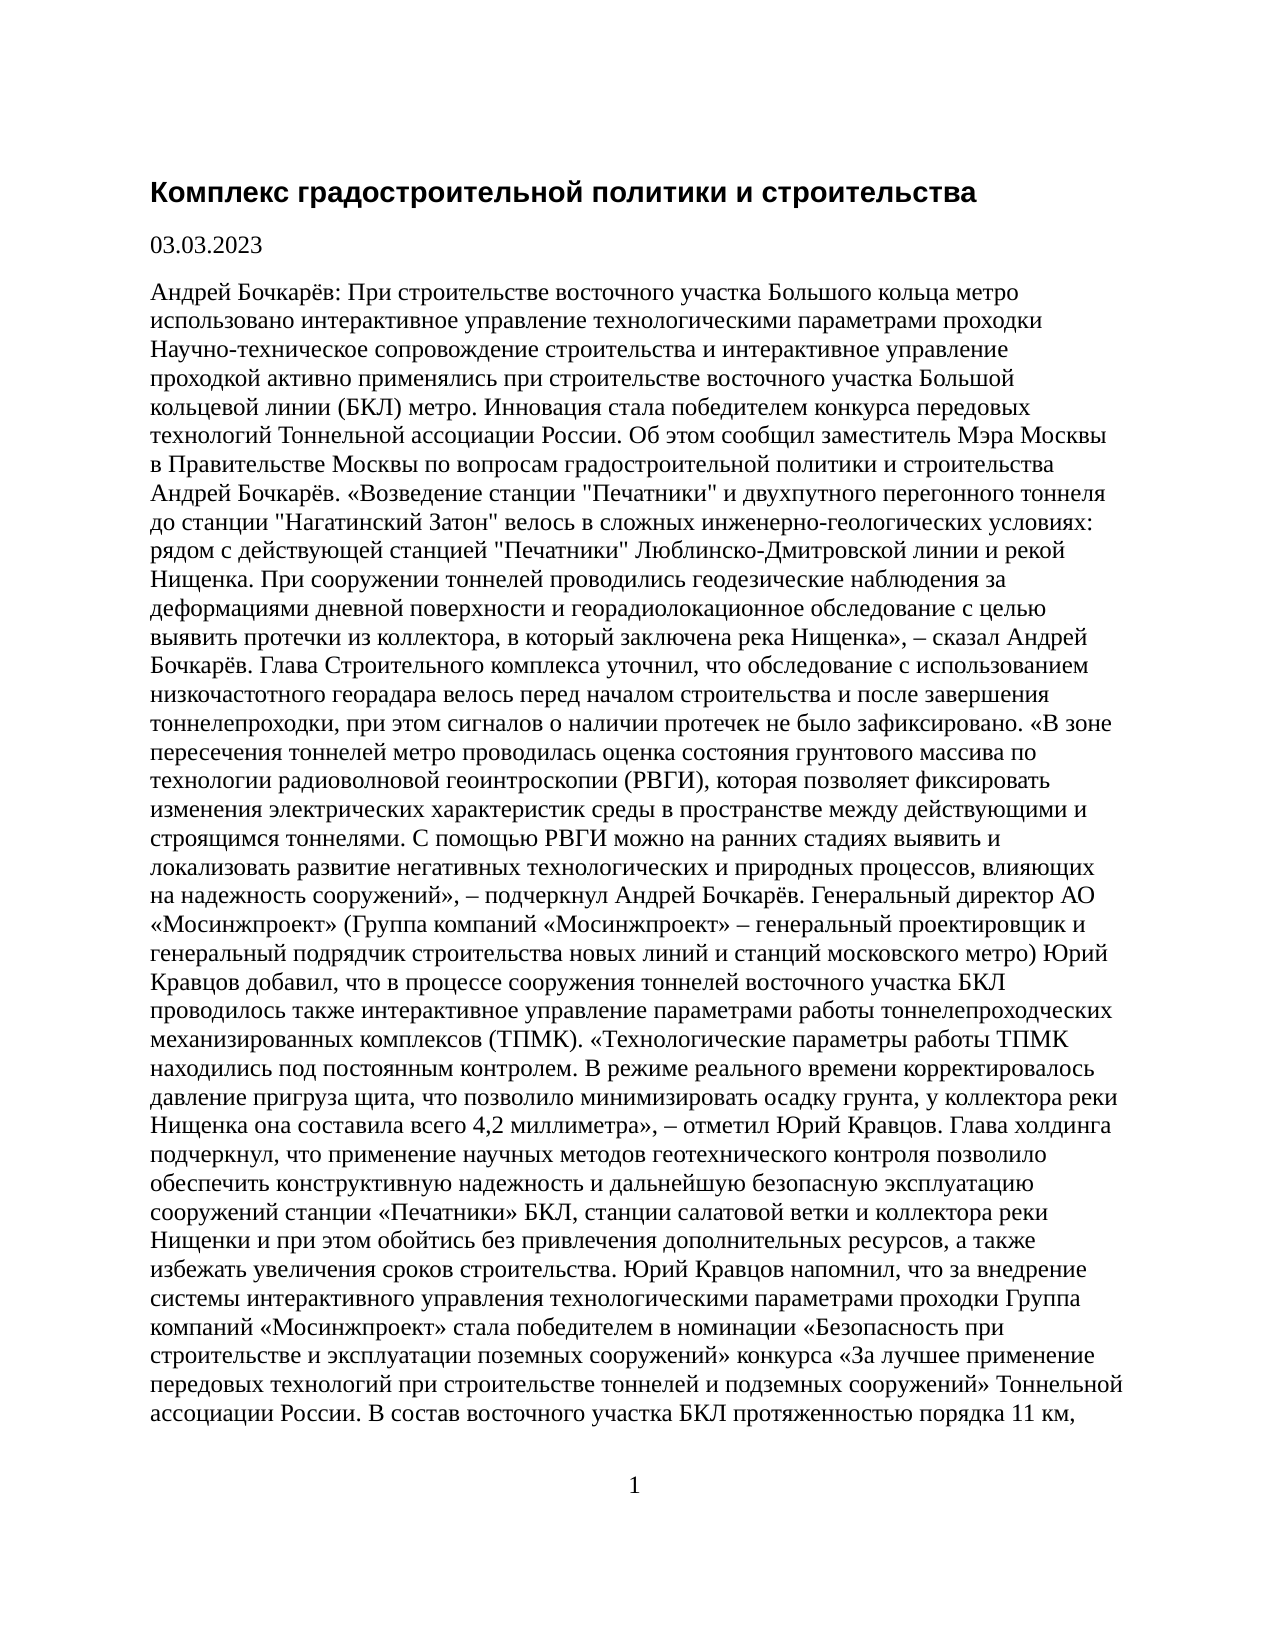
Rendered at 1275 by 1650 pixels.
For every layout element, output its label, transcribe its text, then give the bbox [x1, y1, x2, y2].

subtitle Комплекс градостроительной политики и строительства [150, 175, 1125, 208]
text 03.03.2023 [150, 230, 1125, 259]
text Андрей Бочкарёв: При строительстве восточного участка Большого кольца метро использовано интерактивное управление технологическими параметрами проходки Научно-техническое сопровождение строительства и интерактивное управление проходкой активно применялись при строительстве восточного участка Большой кольцевой линии (БКЛ) метро. Инновация стала победителем конкурса передовых технологий Тоннельной ассоциации России. Об этом сообщил заместитель Мэра Москвы в Правительстве Москвы по вопросам градостроительной политики и строительства Андрей Бочкарёв. «Возведение станции "Печатники" и двухпутного перегонного тоннеля до станции "Нагатинский Затон" велось в сложных инженерно-геологических условиях: рядом с действующей станцией "Печатники" Люблинско-Дмитровской линии и рекой Нищенка. При сооружении тоннелей проводились геодезические наблюдения за деформациями дневной поверхности и георадиолокационное обследование с целью выявить протечки из коллектора, в который заключена река Нищенка», – сказал Андрей Бочкарёв. Глава Строительного комплекса уточнил, что обследование с использованием низкочастотного георадара велось перед началом строительства и после завершения тоннелепроходки, при этом сигналов о наличии протечек не было зафиксировано. «В зоне пересечения тоннелей метро проводилась оценка состояния грунтового массива по технологии радиоволновой геоинтроскопии (РВГИ), которая позволяет фиксировать изменения электрических характеристик среды в пространстве между действующими и строящимся тоннелями. С помощью РВГИ можно на ранних стадиях выявить и локализовать развитие негативных технологических и природных процессов, влияющих на надежность сооружений», – подчеркнул Андрей Бочкарёв. Генеральный директор АО «Мосинжпроект» (Группа компаний «Мосинжпроект» – генеральный проектировщик и генеральный подрядчик строительства новых линий и станций московского метро) Юрий Кравцов добавил, что в процессе сооружения тоннелей восточного участка БКЛ проводилось также интерактивное управление параметрами работы тоннелепроходческих механизированных комплексов (ТПМК). «Технологические параметры работы ТПМК находились под постоянным контролем. В режиме реального времени корректировалось давление пригруза щита, что позволило минимизировать осадку грунта, у коллектора реки Нищенка она составила всего 4,2 миллиметра», – отметил Юрий Кравцов. Глава холдинга подчеркнул, что применение научных методов геотехнического контроля позволило обеспечить конструктивную надежность и дальнейшую безопасную эксплуатацию сооружений станции «Печатники» БКЛ, станции салатовой ветки и коллектора реки Нищенки и при этом обойтись без привлечения дополнительных ресурсов, а также избежать увеличения сроков строительства. Юрий Кравцов напомнил, что за внедрение системы интерактивного управления технологическими параметрами проходки Группа компаний «Мосинжпроект» стала победителем в номинации «Безопасность при строительстве и эксплуатации поземных сооружений» конкурса «За лучшее применение передовых технологий при строительстве тоннелей и подземных сооружений» Тоннельной ассоциации России. В состав восточного участка БКЛ протяженностью порядка 11 км, [150, 277, 1125, 1427]
